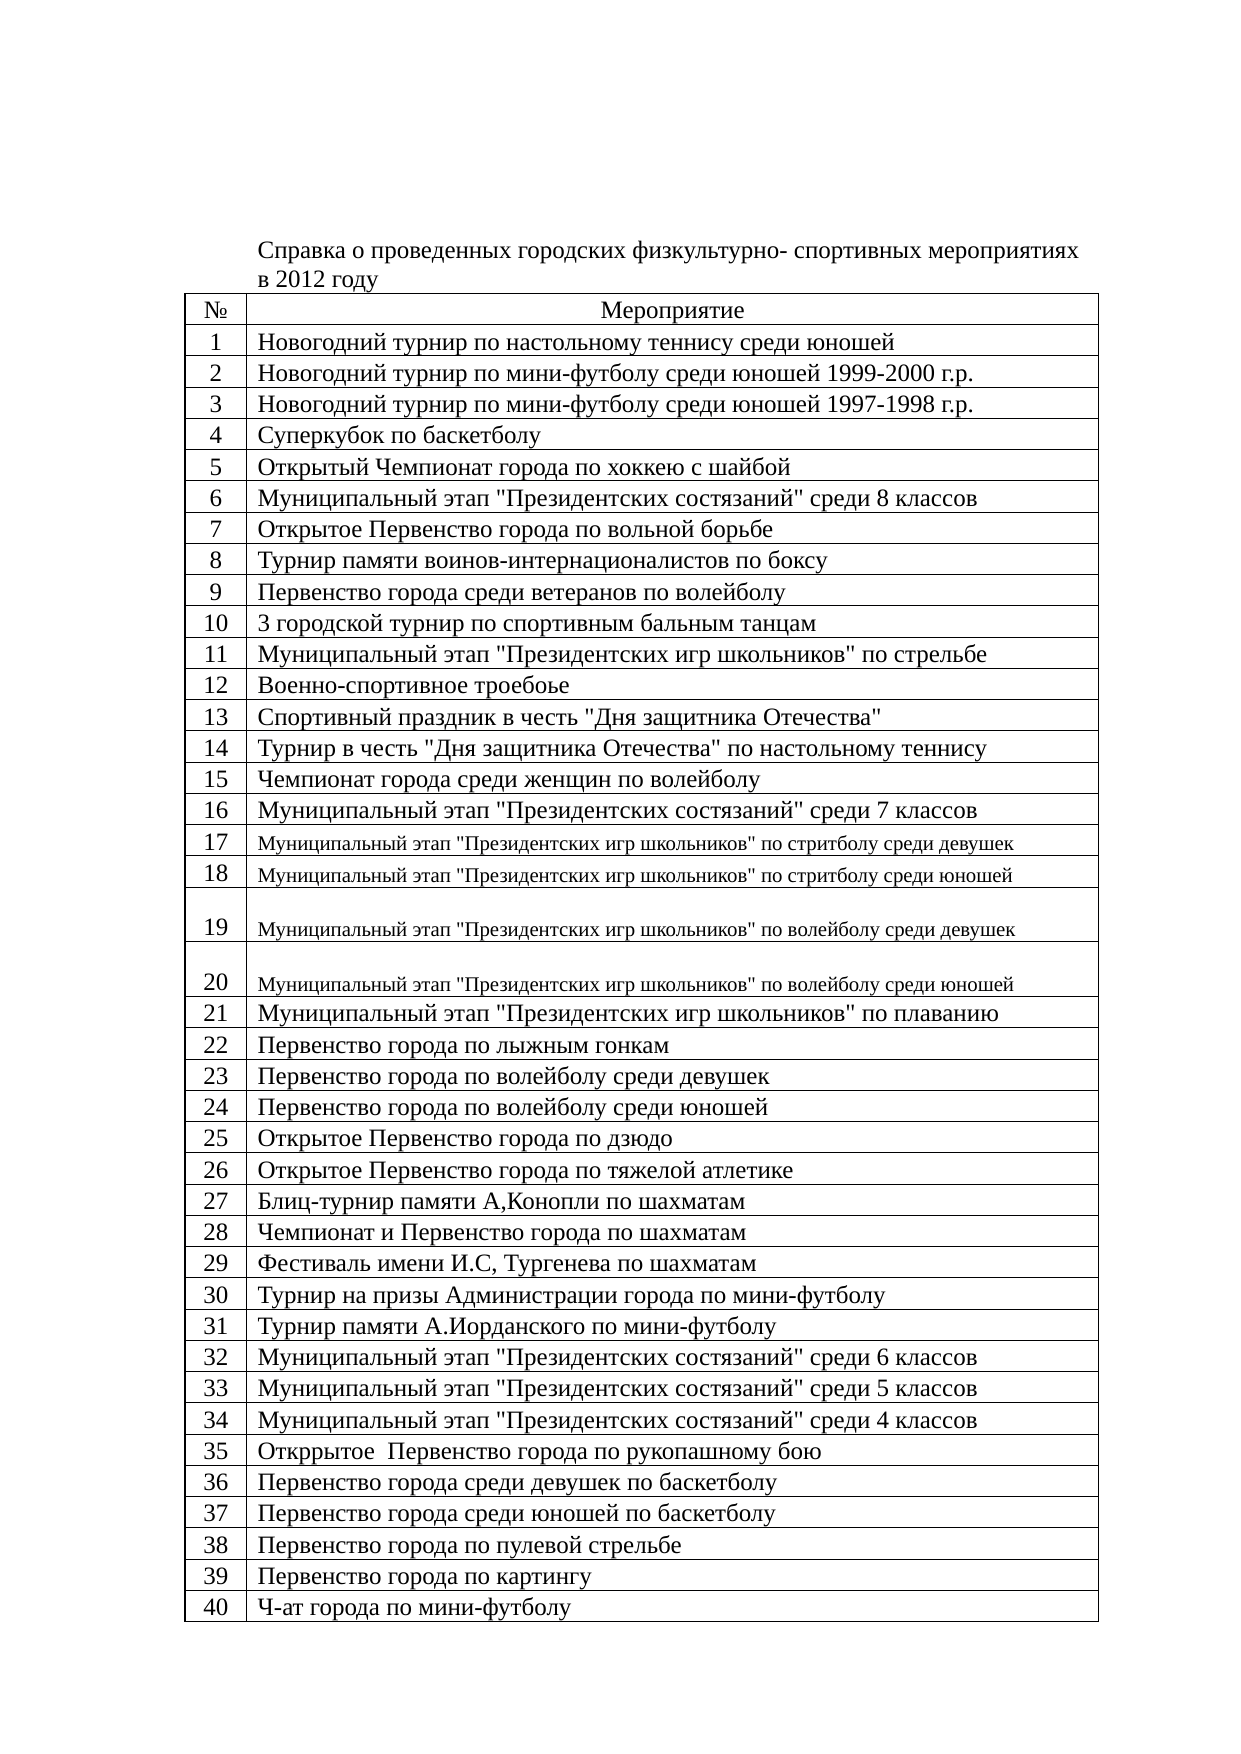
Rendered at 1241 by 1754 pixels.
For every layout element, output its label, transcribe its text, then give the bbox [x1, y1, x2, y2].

table_cell 9 [186, 575, 246, 605]
table_cell Военно-спортивное троебоье [247, 669, 1098, 699]
table_cell 1 [186, 325, 246, 355]
table_cell Муниципальный этап "Президентских игр школьников" по плаванию [247, 997, 1098, 1027]
table_cell Муниципальный этап "Президентских игр школьников" по волейболу среди юношей [247, 942, 1098, 996]
table_cell Первенство города среди девушек по баскетболу [247, 1466, 1098, 1496]
table_cell 13 [186, 700, 246, 730]
table_cell 16 [186, 794, 246, 824]
table_cell Справка о проведенных городских физкультурно- спортивных мероприятиях в 2012 году [246, 235, 1098, 293]
table_cell 11 [186, 638, 246, 668]
table_cell Новогодний турнир по мини-футболу среди юношей 1999-2000 г.р. [247, 356, 1098, 387]
table_cell 14 [186, 731, 246, 762]
table_cell Ч-ат города по мини-футболу [247, 1591, 1098, 1621]
table_cell Открытое Первенство города по вольной борьбе [247, 513, 1098, 543]
table_cell Первенство города среди юношей по баскетболу [247, 1497, 1098, 1527]
table_cell Муниципальный этап "Президентских состязаний" среди 7 классов [247, 794, 1098, 824]
table_cell 31 [186, 1310, 246, 1340]
table_cell 20 [186, 942, 246, 996]
table_cell 30 [186, 1278, 246, 1308]
table_cell 33 [186, 1372, 246, 1402]
table_cell 7 [186, 513, 246, 543]
table_cell 25 [186, 1122, 246, 1152]
table_cell 18 [186, 856, 246, 887]
table_cell Блиц-турнир памяти А,Конопли по шахматам [247, 1185, 1098, 1215]
table_cell Открытый Чемпионат города по хоккею с шайбой [247, 450, 1098, 480]
table_cell Первенство города среди ветеранов по волейболу [247, 575, 1098, 605]
table_cell Муниципальный этап "Президентских состязаний" среди 4 классов [247, 1403, 1098, 1433]
table_cell 29 [186, 1247, 246, 1277]
table_cell Муниципальный этап "Президентских игр школьников" по волейболу среди девушек [247, 888, 1098, 941]
table_cell Открытое Первенство города по дзюдо [247, 1122, 1098, 1152]
table_cell 3 [186, 388, 246, 418]
table_cell Первенство города по пулевой стрельбе [247, 1528, 1098, 1558]
table_cell Муниципальный этап "Президентских игр школьников" по стрельбе [247, 638, 1098, 668]
table_cell 26 [186, 1153, 246, 1183]
table_cell Первенство города по волейболу среди девушек [247, 1060, 1098, 1090]
table_cell № [186, 294, 246, 324]
table_cell 2 [186, 356, 246, 387]
table_cell Мероприятие [247, 294, 1098, 324]
table_cell Турнир памяти воинов-интернационалистов по боксу [247, 544, 1098, 574]
table_cell Первенство города по картингу [247, 1560, 1098, 1590]
table_cell Фестиваль имени И.С, Тургенева по шахматам [247, 1247, 1098, 1277]
table_cell 10 [186, 606, 246, 637]
table_cell [476, 196, 1098, 235]
table_cell 40 [186, 1591, 246, 1621]
table_cell Муниципальный этап "Президентских состязаний" среди 5 классов [247, 1372, 1098, 1402]
table_cell 15 [186, 763, 246, 793]
table_header [476, 118, 1098, 157]
table_cell 27 [186, 1185, 246, 1215]
table_cell Суперкубок по баскетболу [247, 419, 1098, 449]
table_header [185, 118, 476, 157]
table_cell Первенство города по волейболу среди юношей [247, 1091, 1098, 1121]
table_cell Новогодний турнир по мини-футболу среди юношей 1997-1998 г.р. [247, 388, 1098, 418]
table_cell 19 [186, 888, 246, 941]
table_cell [185, 157, 476, 196]
table_cell 5 [186, 450, 246, 480]
table_cell 34 [186, 1403, 246, 1433]
table_cell 21 [186, 997, 246, 1027]
table_cell 37 [186, 1497, 246, 1527]
table_cell [476, 157, 1098, 196]
table_cell [185, 235, 246, 293]
table_cell 28 [186, 1216, 246, 1246]
table_cell Муниципальный этап "Президентских игр школьников" по стритболу среди девушек [247, 825, 1098, 855]
table_cell Муниципальный этап "Президентских игр школьников" по стритболу среди юношей [247, 856, 1098, 887]
table_cell Чемпионат и Первенство города по шахматам [247, 1216, 1098, 1246]
table_cell 22 [186, 1028, 246, 1058]
table_cell Турнир памяти А.Иорданского по мини-футболу [247, 1310, 1098, 1340]
table_cell 36 [186, 1466, 246, 1496]
table_cell 39 [186, 1560, 246, 1590]
table_cell Чемпионат города среди женщин по волейболу [247, 763, 1098, 793]
table_cell Муниципальный этап "Президентских состязаний" среди 8 классов [247, 481, 1098, 512]
table_cell 17 [186, 825, 246, 855]
table_cell 3 городской турнир по спортивным бальным танцам [247, 606, 1098, 637]
table_cell Открытое Первенство города по тяжелой атлетике [247, 1153, 1098, 1183]
table_cell 32 [186, 1341, 246, 1371]
table_cell Спортивный праздник в честь "Дня защитника Отечества" [247, 700, 1098, 730]
table_cell 12 [186, 669, 246, 699]
table_cell [185, 196, 476, 235]
table_cell 8 [186, 544, 246, 574]
table_cell 4 [186, 419, 246, 449]
table_cell Откррытое Первенство города по рукопашному бою [247, 1435, 1098, 1465]
table_cell Турнир на призы Администрации города по мини-футболу [247, 1278, 1098, 1308]
table_cell 23 [186, 1060, 246, 1090]
table_cell Муниципальный этап "Президентских состязаний" среди 6 классов [247, 1341, 1098, 1371]
table_cell Турнир в честь "Дня защитника Отечества" по настольному теннису [247, 731, 1098, 762]
table_cell 6 [186, 481, 246, 512]
table_cell Первенство города по лыжным гонкам [247, 1028, 1098, 1058]
table_cell 24 [186, 1091, 246, 1121]
table_cell 38 [186, 1528, 246, 1558]
table_cell Новогодний турнир по настольному теннису среди юношей [247, 325, 1098, 355]
table_cell 35 [186, 1435, 246, 1465]
